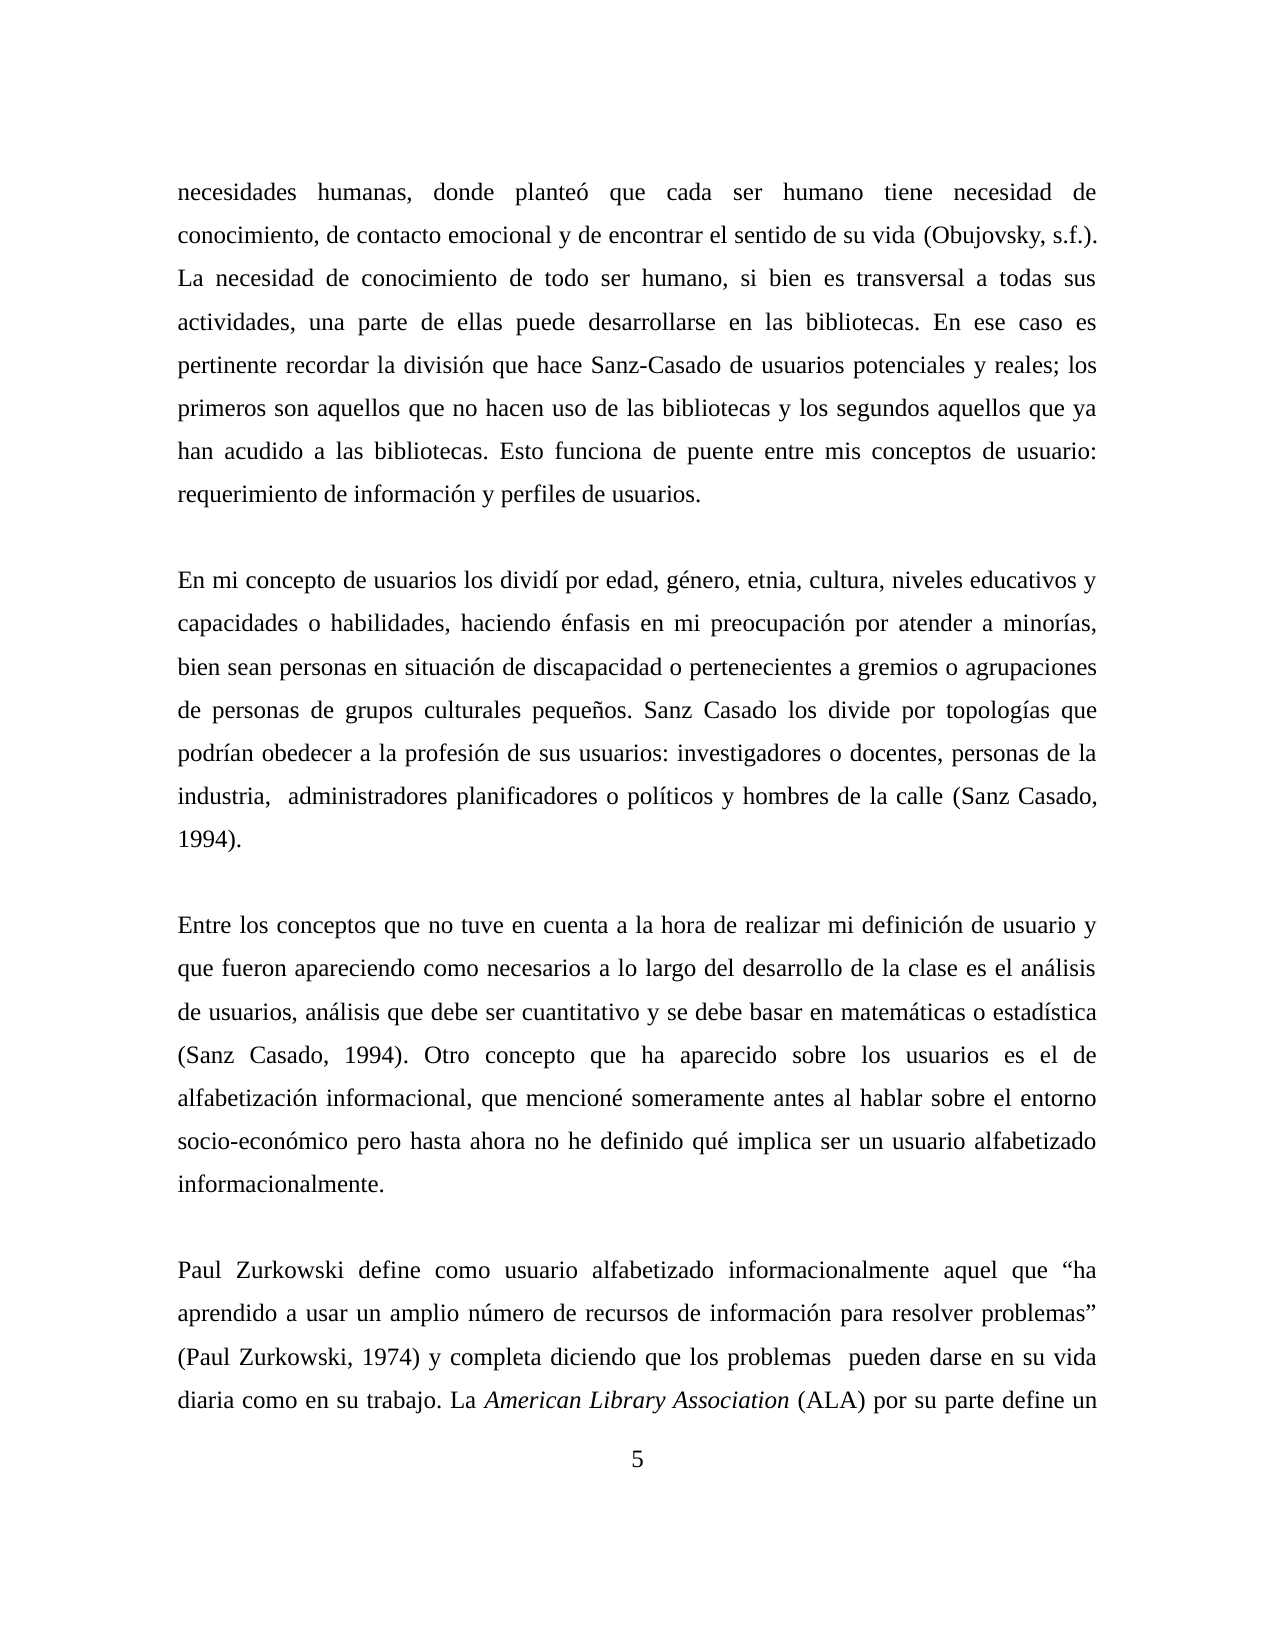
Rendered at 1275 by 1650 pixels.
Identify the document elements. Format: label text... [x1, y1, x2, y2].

text Entre los conceptos que no tuve en cuenta a la hora de realizar mi definición de usuario y que fueron apareciendo como necesarios a lo largo del desarrollo de la clase es el análisis de usuarios, análisis que debe ser cuantitativo y se debe basar en matemáticas o estadística (Sanz Casado, 1994)⁠. Otro concepto que ha aparecido sobre los usuarios es el de alfabetización informacional, que mencioné someramente antes al hablar sobre el entorno socio-económico pero hasta ahora no he definido qué implica ser un usuario alfabetizado informacionalmente. [177, 910, 1098, 1198]
text necesidades humanas, donde planteó que cada ser humano tiene necesidad de conocimiento, de contacto emocional y de encontrar el sentido de su vida (Obujovsky, s.f.). La necesidad de conocimiento de todo ser humano, si bien es transversal a todas sus actividades, una parte de ellas puede desarrollarse en las bibliotecas. En ese caso es pertinente recordar la división que hace Sanz-Casado de usuarios potenciales y reales; los primeros son aquellos que no hacen uso de las bibliotecas y los segundos aquellos que ya han acudido a las bibliotecas. Esto funciona de puente entre mis conceptos de usuario: requerimiento de información y perfiles de usuarios. [177, 177, 1098, 508]
text En mi concepto de usuarios los dividí por edad, género, etnia, cultura, niveles educativos y capacidades o habilidades, haciendo énfasis en mi preocupación por atender a minorías, bien sean personas en situación de discapacidad o pertenecientes a gremios o agrupaciones de personas de grupos culturales pequeños. Sanz Casado los divide por topologías que podrían obedecer a la profesión de sus usuarios: investigadores o docentes, personas de la industria, administradores planificadores o políticos y hombres de la calle (Sanz Casado, 1994)⁠. [177, 565, 1098, 853]
text Paul Zurkowski define como usuario alfabetizado informacionalmente aquel que “ha aprendido a usar un amplio número de recursos de información para resolver problemas” (Paul Zurkowski, 1974) y completa diciendo que los problemas pueden darse en su vida diaria como en su trabajo. La American Library Association (ALA) por su parte define un [177, 1255, 1098, 1413]
